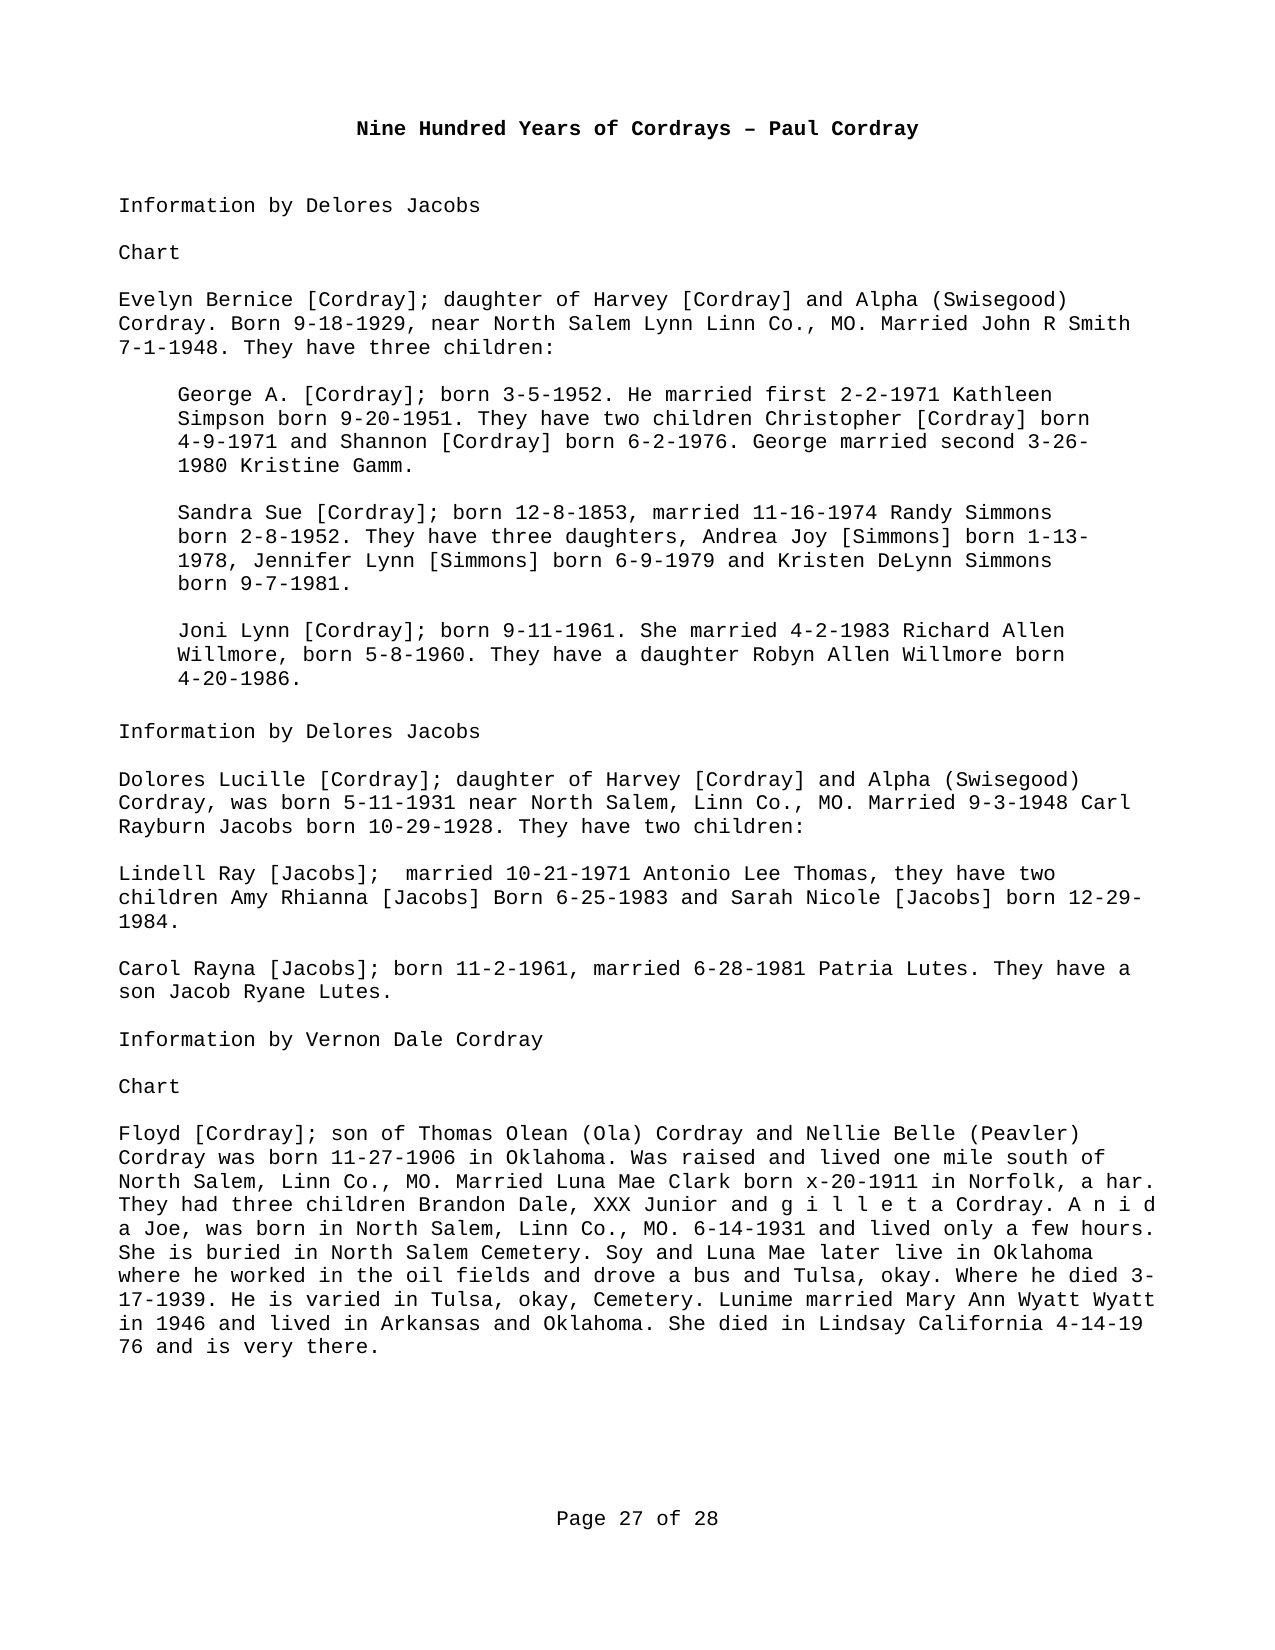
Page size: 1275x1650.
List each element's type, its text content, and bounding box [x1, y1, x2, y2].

text Chart [118, 1076, 1157, 1100]
text Joni Lynn [Cordray]; born 9-11-1961. She married 4-2-1983 Richard Allen Willmore, born 5-8-1960. They have a daughter Robyn Allen Willmore born 4-20-1986. [177, 621, 1098, 691]
text Floyd [Cordray]; son of Thomas Olean (Ola) Cordray and Nellie Belle (Peavler) Cordray was born 11-27-1906 in Oklahoma. Was raised and lived one mile south of North Salem, Linn Co., MO. Married Luna Mae Clark born x-20-1911 in Norfolk, a har. They had three children Brandon Dale, XXX Junior and g i l l e t a Cordray. A n i d a Joe, was born in North Salem, Linn Co., MO. 6-14-1931 and lived only a few hours. She is buried in North Salem Cemetery. Soy and Luna Mae later live in Oklahoma where he worked in the oil fields and drove a bus and Tulsa, okay. Where he died 3-17-1939. He is varied in Tulsa, okay, Cemetery. Lunime married Mary Ann Wyatt Wyatt in 1946 and lived in Arkansas and Oklahoma. She died in Lindsay California 4-14-19 76 and is very there. [118, 1123, 1157, 1360]
text George A. [Cordray]; born 3-5-1952. He married first 2-2-1971 Kathleen Simpson born 9-20-1951. They have two children Christopher [Cordray] born 4-9-1971 and Shannon [Cordray] born 6-2-1976. George married second 3-26-1980 Kristine Gamm. [177, 384, 1098, 479]
text Information by Delores Jacobs [118, 721, 1157, 745]
text Evelyn Bernice [Cordray]; daughter of Harvey [Cordray] and Alpha (Swisegood) Cordray. Born 9-18-1929, near North Salem Lynn Linn Co., MO. Married John R Smith 7-1-1948. They have three children: [118, 289, 1157, 360]
text Chart [118, 242, 1157, 266]
text Information by Delores Jacobs [118, 195, 1157, 218]
text Sandra Sue [Cordray]; born 12-8-1853, married 11-16-1974 Randy Simmons born 2-8-1952. They have three daughters, Andrea Joy [Simmons] born 1-13-1978, Jennifer Lynn [Simmons] born 6-9-1979 and Kristen DeLynn Simmons born 9-7-1981. [177, 502, 1098, 597]
text Information by Vernon Dale Cordray [118, 1029, 1157, 1052]
text Carol Rayna [Jacobs]; born 11-2-1961, married 6-28-1981 Patria Lutes. They have a son Jacob Ryane Lutes. [118, 958, 1157, 1005]
text Lindell Ray [Jacobs]; married 10-21-1971 Antonio Lee Thomas, they have two children Amy Rhianna [Jacobs] Born 6-25-1983 and Sarah Nicole [Jacobs] born 12-29-1984. [118, 863, 1157, 934]
text Dolores Lucille [Cordray]; daughter of Harvey [Cordray] and Alpha (Swisegood) Cordray, was born 5-11-1931 near North Salem, Linn Co., MO. Married 9-3-1948 Carl Rayburn Jacobs born 10-29-1928. They have two children: [118, 769, 1157, 840]
